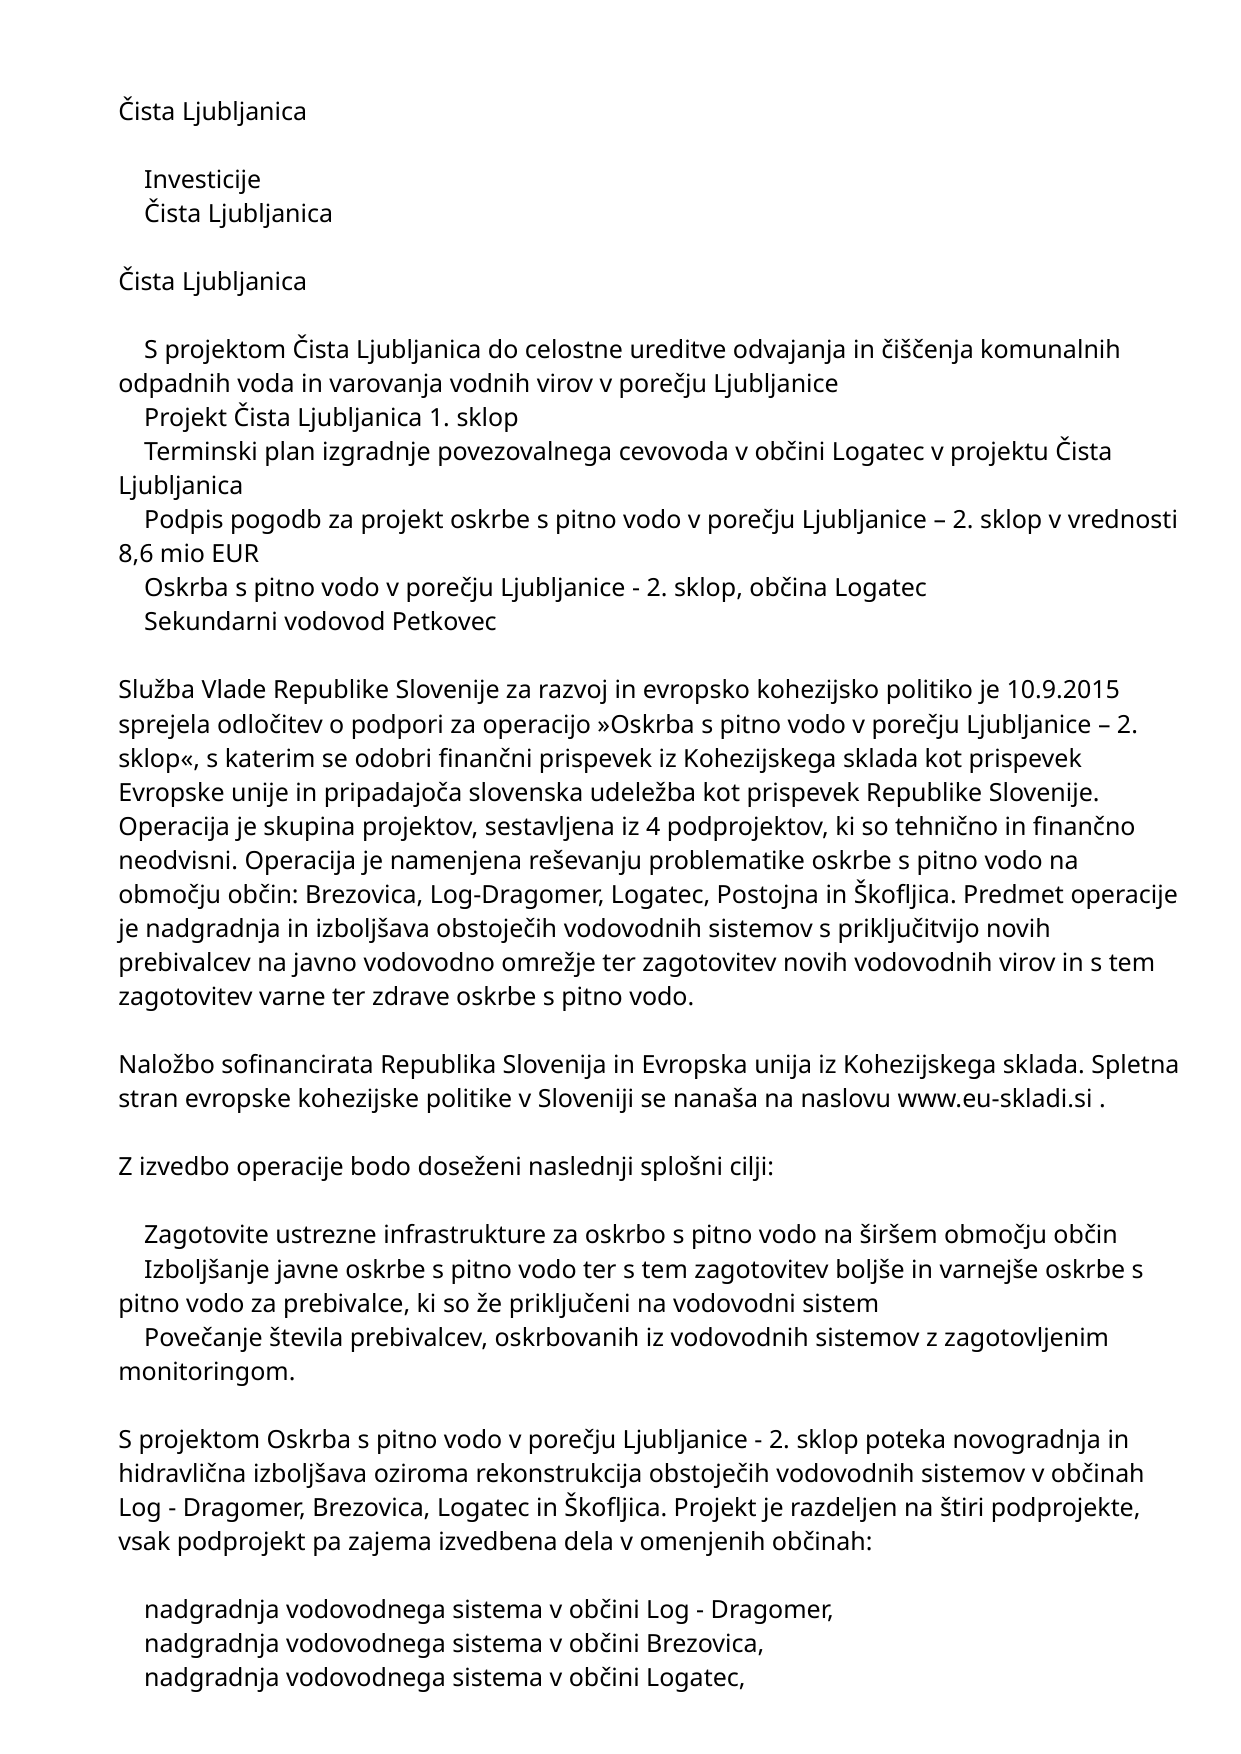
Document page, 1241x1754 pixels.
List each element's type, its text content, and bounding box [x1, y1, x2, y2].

text nadgradnja vodovodnega sistema v občini Log - Dragomer, [118, 1592, 1181, 1626]
text S projektom Oskrba s pitno vodo v porečju Ljubljanice - 2. sklop poteka novogradnja in hidravlična izboljšava oziroma rekonstrukcija obstoječih vodovodnih sistemov v občinah Log - Dragomer, Brezovica, Logatec in Škofljica. Projekt je razdeljen na štiri podprojekte, vsak podprojekt pa zajema izvedbena dela v omenjenih občinah: [118, 1422, 1181, 1558]
text Čista Ljubljanica [118, 195, 1181, 229]
text Podpis pogodb za projekt oskrbe s pitno vodo v porečju Ljubljanice – 2. sklop v vrednosti 8,6 mio EUR [118, 502, 1181, 570]
text Čista Ljubljanica [118, 93, 1181, 127]
text Služba Vlade Republike Slovenije za razvoj in evropsko kohezijsko politiko je 10.9.2015 sprejela odločitev o podpori za operacijo »Oskrba s pitno vodo v porečju Ljubljanice – 2. sklop«, s katerim se odobri finančni prispevek iz Kohezijskega sklada kot prispevek Evropske unije in pripadajoča slovenska udeležba kot prispevek Republike Slovenije. Operacija je skupina projektov, sestavljena iz 4 podprojektov, ki so tehnično in finančno neodvisni. Operacija je namenjena reševanju problematike oskrbe s pitno vodo na območju občin: Brezovica, Log-Dragomer, Logatec, Postojna in Škofljica. Predmet operacije je nadgradnja in izboljšava obstoječih vodovodnih sistemov s priključitvijo novih prebivalcev na javno vodovodno omrežje ter zagotovitev novih vodovodnih virov in s tem zagotovitev varne ter zdrave oskrbe s pitno vodo. [118, 672, 1181, 1013]
text Povečanje števila prebivalcev, oskrbovanih iz vodovodnih sistemov z zagotovljenim monitoringom. [118, 1319, 1181, 1387]
text S projektom Čista Ljubljanica do celostne ureditve odvajanja in čiščenja komunalnih odpadnih voda in varovanja vodnih virov v porečju Ljubljanice [118, 332, 1181, 400]
text nadgradnja vodovodnega sistema v občini Logatec, [118, 1660, 1181, 1694]
text Čista Ljubljanica [118, 263, 1181, 297]
text Izboljšanje javne oskrbe s pitno vodo ter s tem zagotovitev boljše in varnejše oskrbe s pitno vodo za prebivalce, ki so že priključeni na vodovodni sistem [118, 1251, 1181, 1319]
text Investicije [118, 161, 1181, 195]
text Sekundarni vodovod Petkovec [118, 604, 1181, 638]
text Oskrba s pitno vodo v porečju Ljubljanice - 2. sklop, občina Logatec [118, 570, 1181, 604]
text Projekt Čista Ljubljanica 1. sklop [118, 400, 1181, 434]
text Zagotovite ustrezne infrastrukture za oskrbo s pitno vodo na širšem območju občin [118, 1217, 1181, 1251]
text Z izvedbo operacije bodo doseženi naslednji splošni cilji: [118, 1149, 1181, 1183]
text Naložbo sofinancirata Republika Slovenija in Evropska unija iz Kohezijskega sklada. Spletna stran evropske kohezijske politike v Sloveniji se nanaša na naslovu www.eu-skladi.si . [118, 1047, 1181, 1115]
text Terminski plan izgradnje povezovalnega cevovoda v občini Logatec v projektu Čista Ljubljanica [118, 434, 1181, 502]
text nadgradnja vodovodnega sistema v občini Brezovica, [118, 1626, 1181, 1660]
